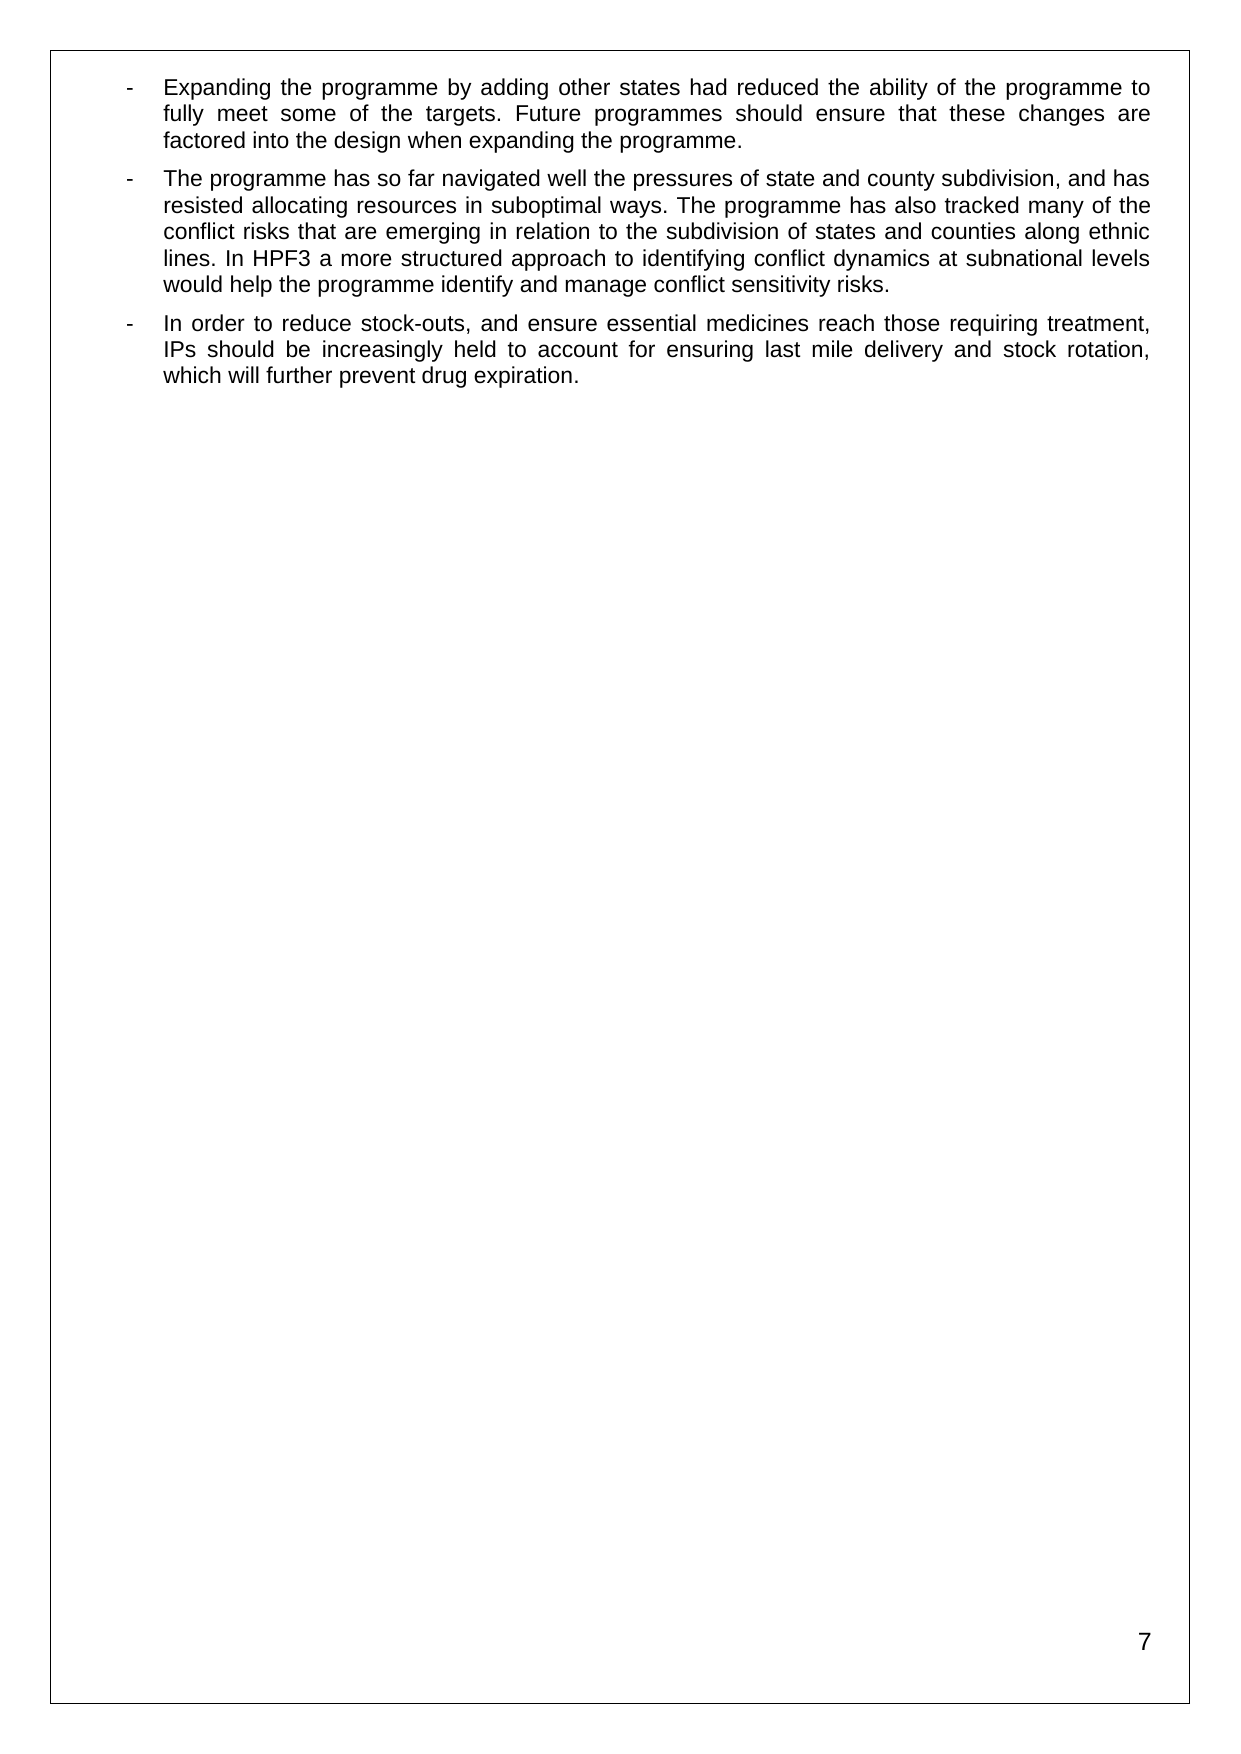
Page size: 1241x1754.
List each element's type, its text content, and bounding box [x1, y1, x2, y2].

list In order to reduce stock-outs, and ensure essential medicines reach those requiring treatment, IPs should be increasingly held to account for ensuring last mile delivery and stock rotation, which will further prevent drug expiration. [126, 310, 1152, 389]
list The programme has so far navigated well the pressures of state and county subdivision, and has resisted allocating resources in suboptimal ways. The programme has also tracked many of the conflict risks that are emerging in relation to the subdivision of states and counties along ethnic lines. In HPF3 a more structured approach to identifying conflict dynamics at subnational levels would help the programme identify and manage conflict sensitivity risks. [126, 165, 1152, 297]
list Expanding the programme by adding other states had reduced the ability of the programme to fully meet some of the targets. Future programmes should ensure that these changes are factored into the design when expanding the programme. [126, 74, 1152, 153]
